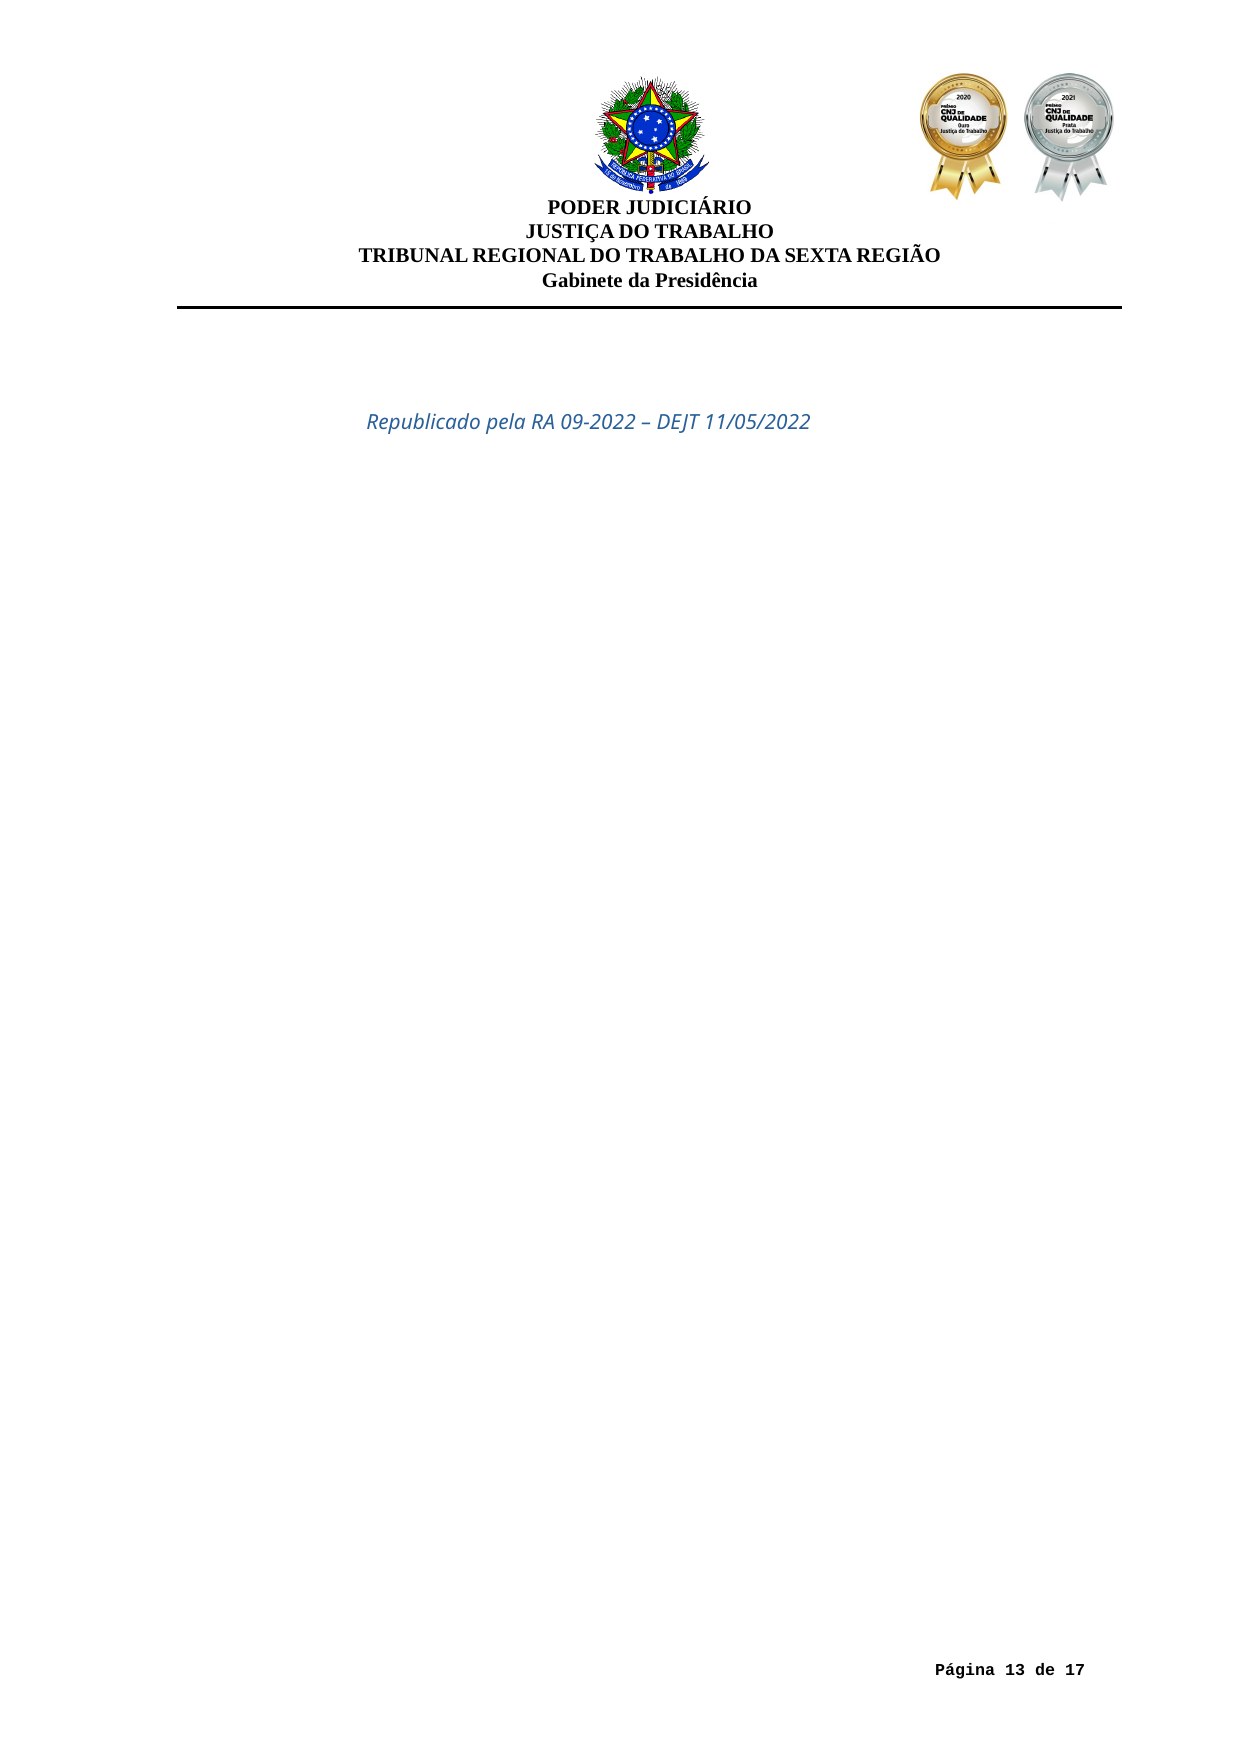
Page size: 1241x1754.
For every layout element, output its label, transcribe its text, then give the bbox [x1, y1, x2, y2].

picture [588, 73, 712, 196]
picture [1024, 73, 1114, 202]
picture [919, 72, 1008, 201]
text Republicado pela RA 09-2022 – DEJT 11/05/2022 [177, 407, 1122, 435]
